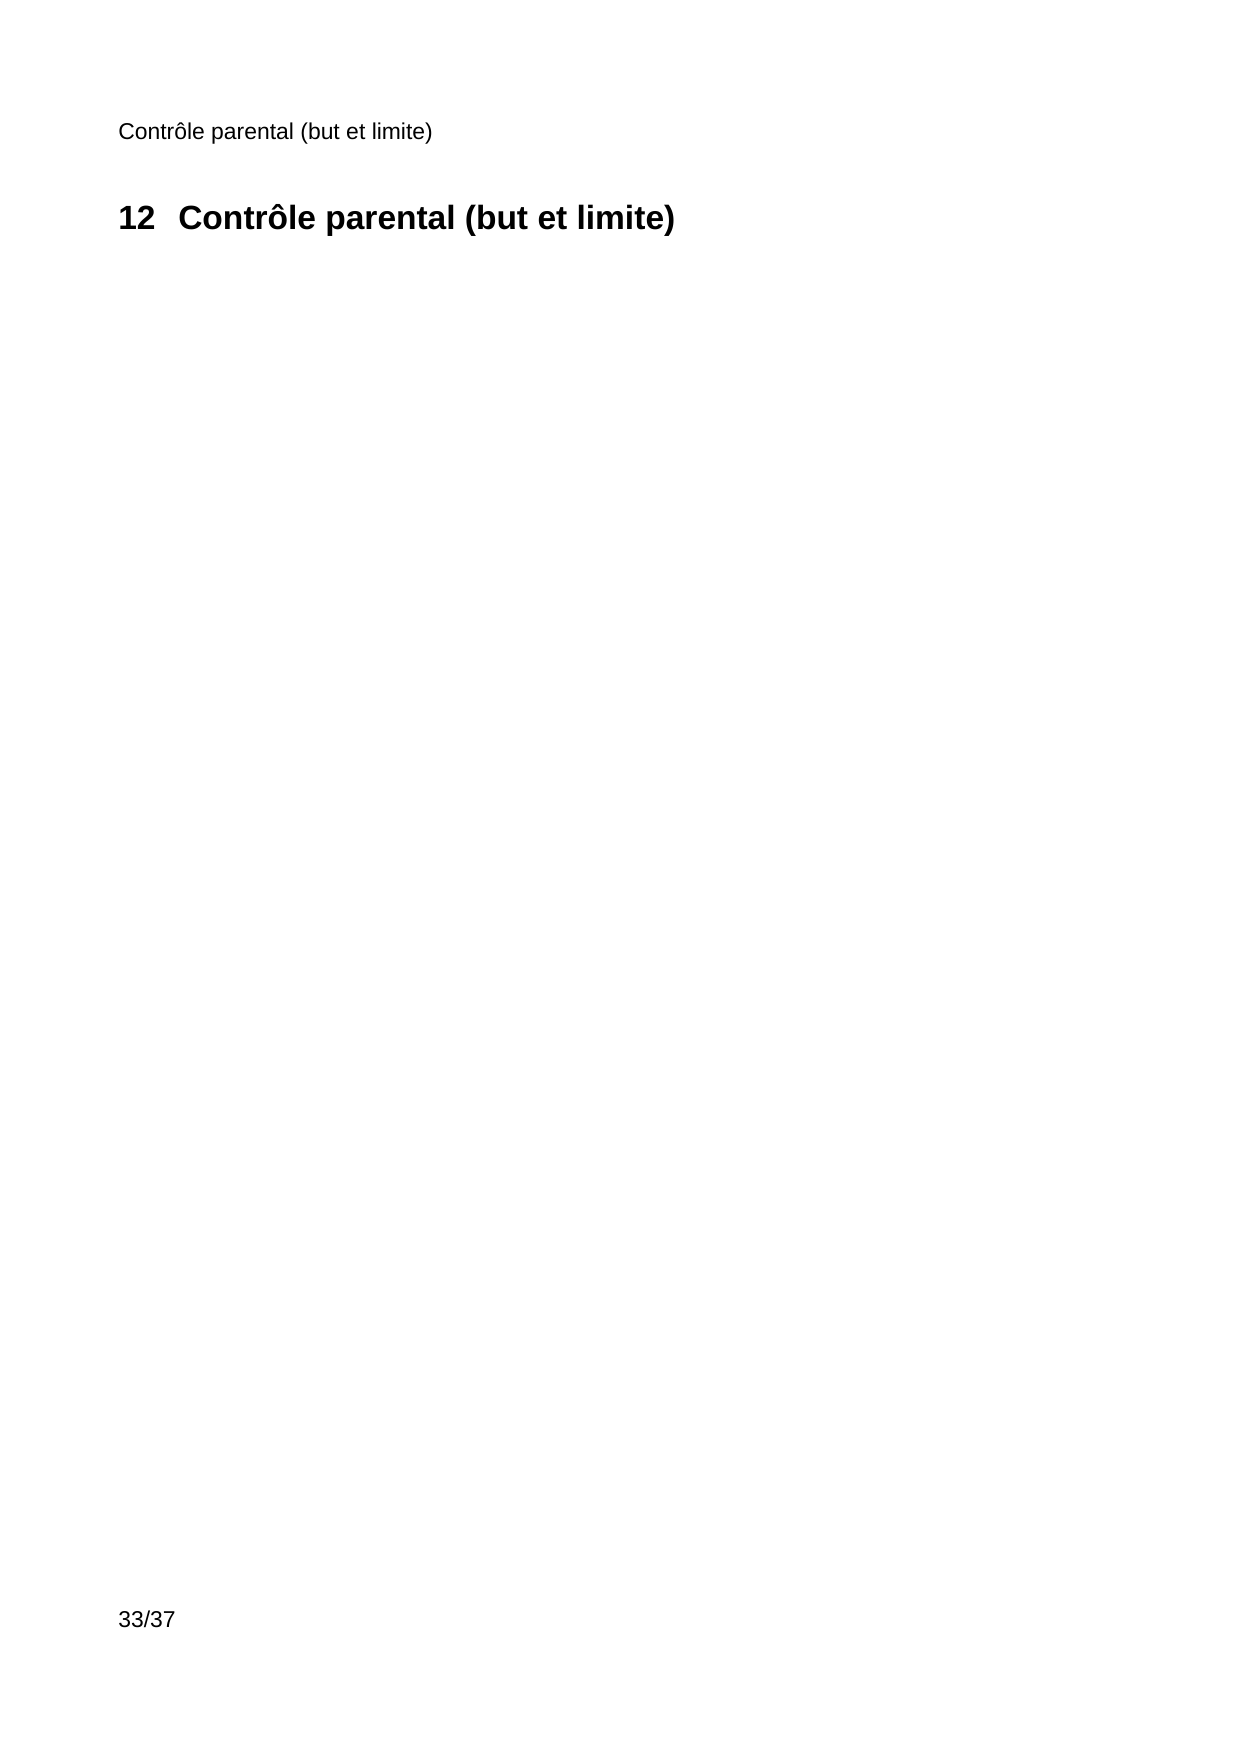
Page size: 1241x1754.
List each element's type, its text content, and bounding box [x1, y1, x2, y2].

subtitle Contrôle parental (but et limite) [118, 198, 1122, 237]
